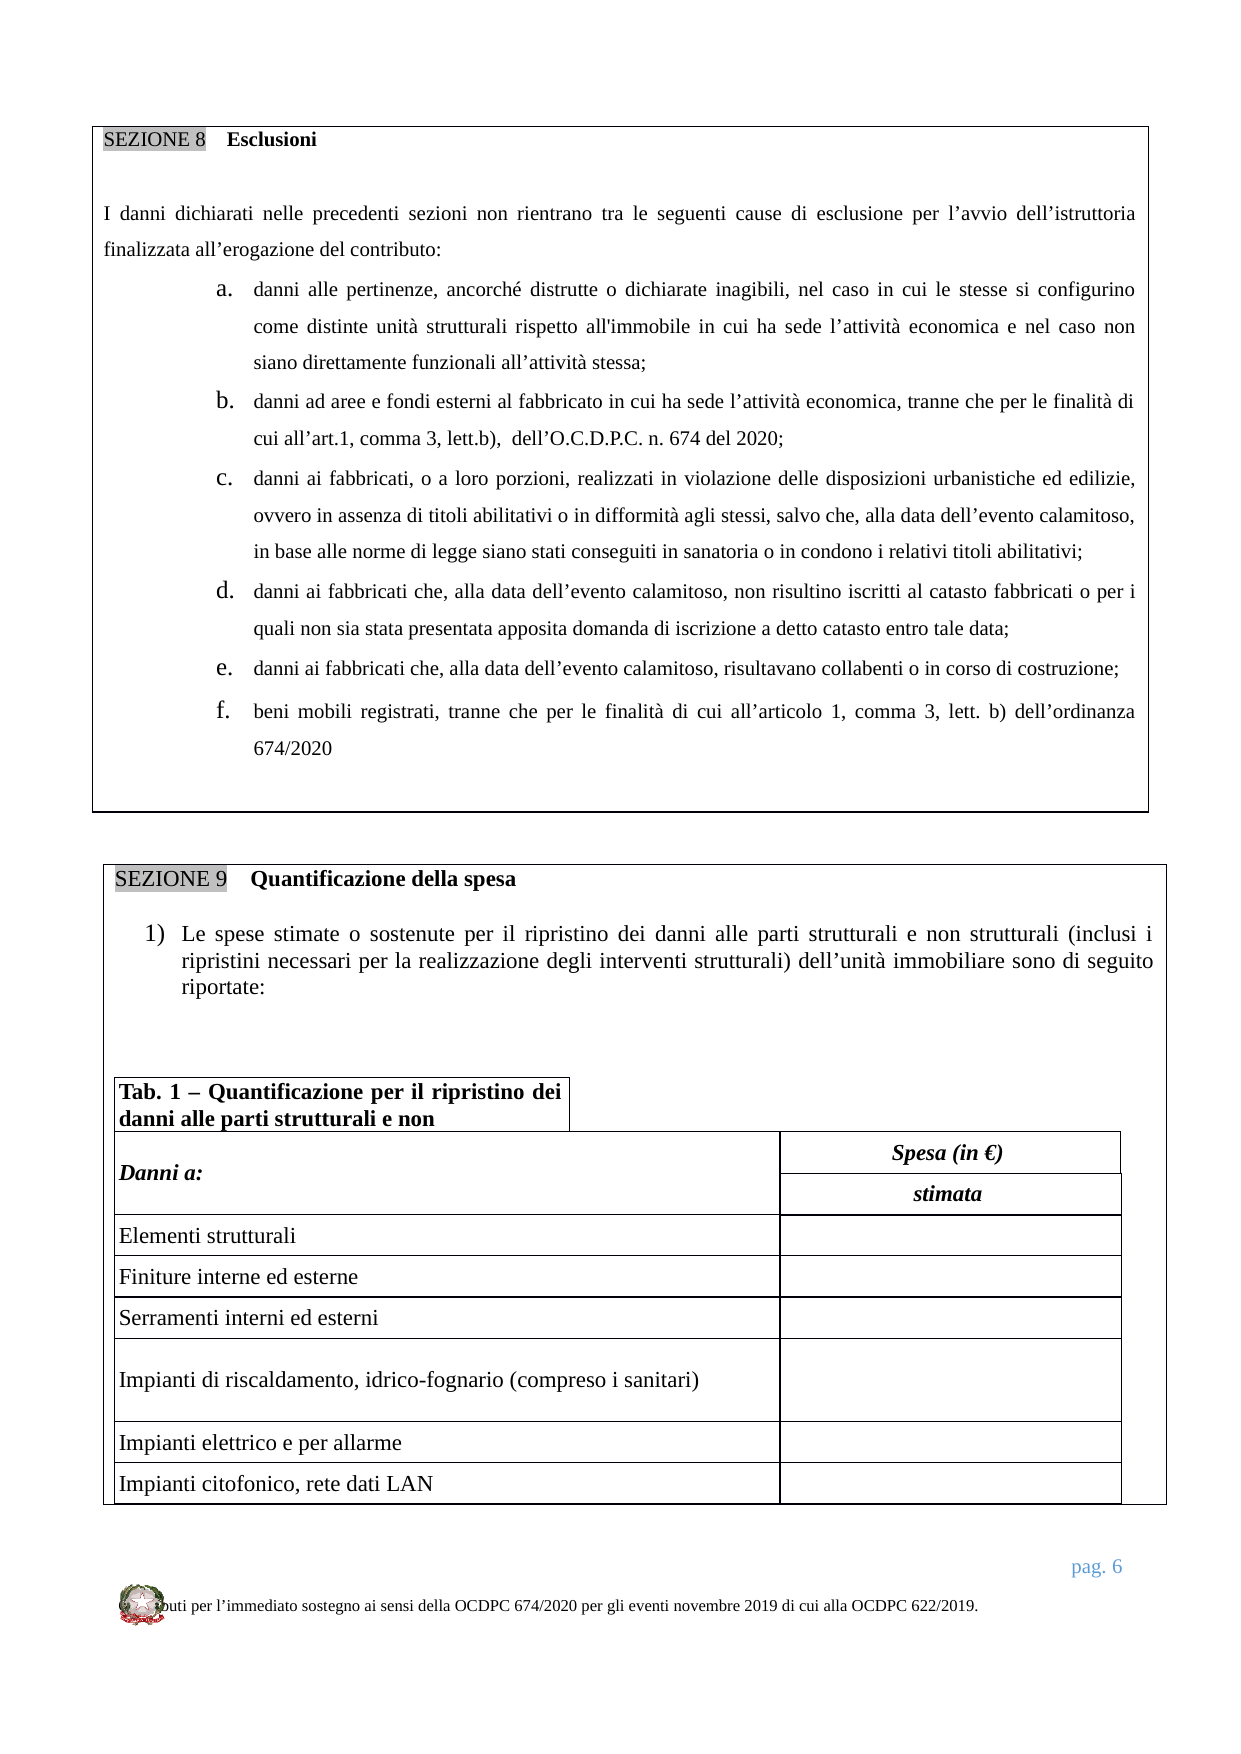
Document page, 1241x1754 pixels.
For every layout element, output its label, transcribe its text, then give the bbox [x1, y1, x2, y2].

table_cell Impianti elettrico e per allarme [115, 1422, 779, 1462]
table_cell [781, 1298, 1121, 1338]
table_cell Finiture interne ed esterne [115, 1256, 779, 1296]
table_header Tab. 1 – Quantificazione per il ripristino dei danni alle parti strutturali e non [115, 1078, 569, 1131]
table_cell stimata [781, 1174, 1121, 1214]
table_header SEZIONE 8 Esclusioni I danni dichiarati nelle precedenti sezioni non rientrano tra le seguenti cause di esclusione per l’avvio dell’istruttoria finalizzata all’erogazione del contributo: danni alle pertinenze, ancorché distrutte o dichiarate inagibili, nel caso in cui le stesse si configurino come distinte unità strutturali rispetto all'immobile in cui ha sede l’attività economica e nel caso non siano direttamente funzionali all’attività stessa; danni ad aree e fondi esterni al fabbricato in cui ha sede l’attività economica, tranne che per le finalità di cui all’art.1, comma 3, lett.b), dell’O.C.D.P.C. n. 674 del 2020; danni ai fabbricati, o a loro porzioni, realizzati in violazione delle disposizioni urbanistiche ed edilizie, ovvero in assenza di titoli abilitativi o in difformità agli stessi, salvo che, alla data dell’evento calamitoso, in base alle norme di legge siano stati conseguiti in sanatoria o in condono i relativi titoli abilitativi; danni ai fabbricati che, alla data dell’evento calamitoso, non risultino iscritti al catasto fabbricati o per i quali non sia stata presentata apposita domanda di iscrizione a detto catasto entro tale data; danni ai fabbricati che, alla data dell’evento calamitoso, risultavano collabenti o in corso di costruzione; beni mobili registrati, tranne che per le finalità di cui all’articolo 1, comma 3, lett. b) dell’ordinanza 674/2020 [93, 127, 1148, 811]
table_cell Danni a: [115, 1132, 779, 1214]
table_cell Impianti citofonico, rete dati LAN [115, 1463, 779, 1503]
table_header [570, 1077, 780, 1131]
table_cell [781, 1216, 1121, 1255]
table_header SEZIONE 9 Quantificazione della spesa Le spese stimate o sostenute per il ripristino dei danni alle parti strutturali e non strutturali (inclusi i ripristini necessari per la realizzazione degli interventi strutturali) dell’unità immobiliare sono di seguito riportate: [104, 865, 1166, 1504]
table_cell [781, 1422, 1121, 1462]
table_header [780, 1077, 1121, 1131]
table_cell [781, 1339, 1121, 1421]
table_cell [781, 1463, 1121, 1503]
table_cell Impianti di riscaldamento, idrico-fognario (compreso i sanitari) [115, 1339, 779, 1421]
table_cell Elementi strutturali [115, 1215, 779, 1255]
table_cell Serramenti interni ed esterni [115, 1298, 779, 1338]
table_cell Spesa (in €) [781, 1132, 1120, 1172]
table_cell [781, 1256, 1121, 1296]
